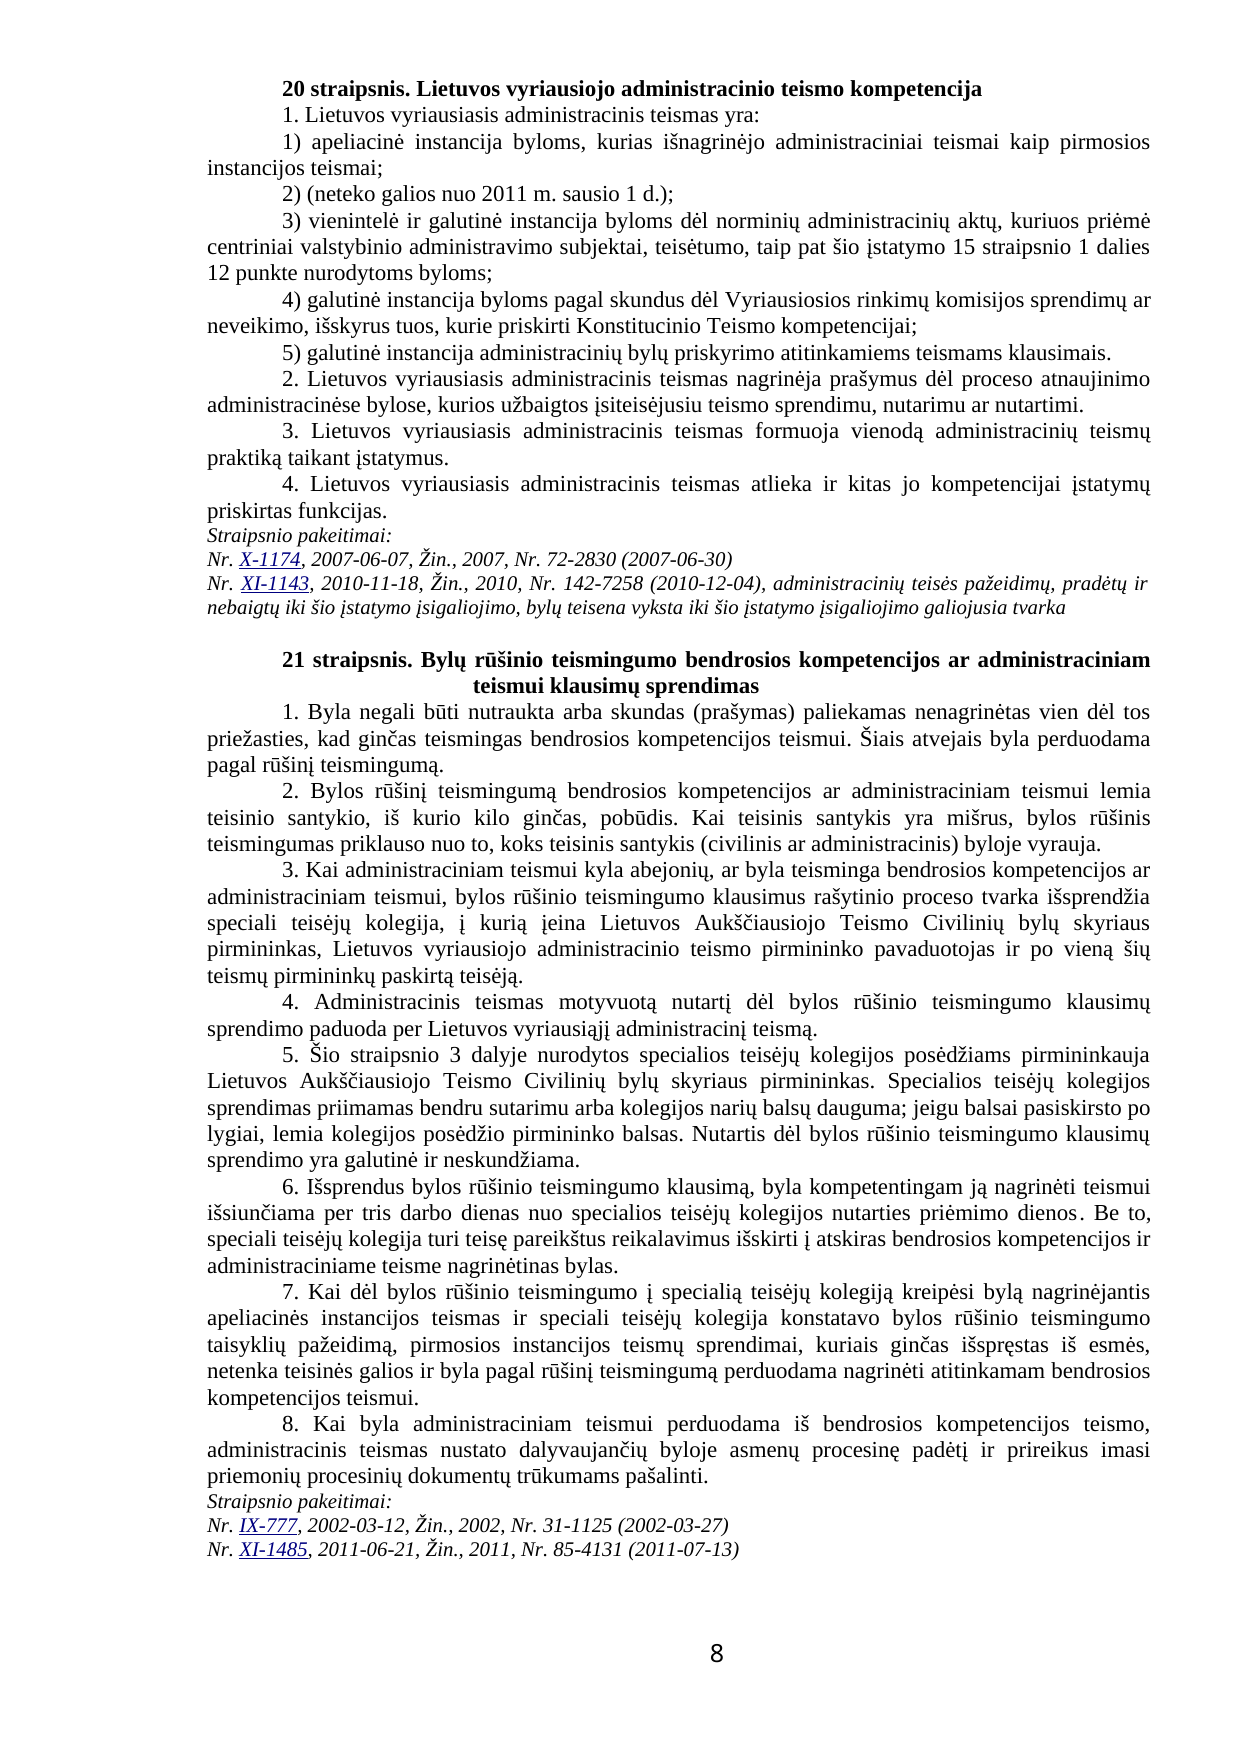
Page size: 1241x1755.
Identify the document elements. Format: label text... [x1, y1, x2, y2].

text Straipsnio pakeitimai: [207, 523, 1152, 547]
text 1) apeliacinė instancija byloms, kurias išnagrinėjo administraciniai teismai kaip pirmosios instancijos teismai; [207, 128, 1152, 180]
text 8. Kai byla administraciniam teismui perduodama iš bendrosios kompetencijos teismo, administracinis teismas nustato dalyvaujančių byloje asmenų procesinę padėtį ir prireikus imasi priemonių procesinių dokumentų trūkumams pašalinti. [207, 1410, 1152, 1489]
text Nr. X-1174, 2007-06-07, Žin., 2007, Nr. 72-2830 (2007-06-30) [207, 547, 1152, 571]
text 21 straipsnis. Bylų rūšinio teismingumo bendrosios kompetencijos ar administraciniam teismui klausimų sprendimas [282, 646, 1152, 698]
text 1. Byla negali būti nutraukta arba skundas (prašymas) paliekamas nenagrinėtas vien dėl tos priežasties, kad ginčas teismingas bendrosios kompetencijos teismui. Šiais atvejais byla perduodama pagal rūšinį teismingumą. [207, 698, 1152, 777]
text 7. Kai dėl bylos rūšinio teismingumo į specialią teisėjų kolegiją kreipėsi bylą nagrinėjantis apeliacinės instancijos teismas ir speciali teisėjų kolegija konstatavo bylos rūšinio teismingumo taisyklių pažeidimą, pirmosios instancijos teismų sprendimai, kuriais ginčas išspręstas iš esmės, netenka teisinės galios ir byla pagal rūšinį teismingumą perduodama nagrinėti atitinkamam bendrosios kompetencijos teismui. [207, 1278, 1152, 1410]
text 1. Lietuvos vyriausiasis administracinis teismas yra: [207, 101, 1152, 128]
text Nr. IX-777, 2002-03-12, Žin., 2002, Nr. 31-1125 (2002-03-27) [207, 1513, 1152, 1537]
text 3) vienintelė ir galutinė instancija byloms dėl norminių administracinių aktų, kuriuos priėmė centriniai valstybinio administravimo subjektai, teisėtumo, taip pat šio įstatymo 15 straipsnio 1 dalies 12 punkte nurodytoms byloms; [207, 207, 1152, 286]
text 4. Administracinis teismas motyvuotą nutartį dėl bylos rūšinio teismingumo klausimų sprendimo paduoda per Lietuvos vyriausiąjį administracinį teismą. [207, 988, 1152, 1041]
text 2) (neteko galios nuo 2011 m. sausio 1 d.); [207, 180, 1152, 207]
text 5. Šio straipsnio 3 dalyje nurodytos specialios teisėjų kolegijos posėdžiams pirmininkauja Lietuvos Aukščiausiojo Teismo Civilinių bylų skyriaus pirmininkas. Specialios teisėjų kolegijos sprendimas priimamas bendru sutarimu arba kolegijos narių balsų dauguma; jeigu balsai pasiskirsto po lygiai, lemia kolegijos posėdžio pirmininko balsas. Nutartis dėl bylos rūšinio teismingumo klausimų sprendimo yra galutinė ir neskundžiama. [207, 1041, 1152, 1173]
text 2. Lietuvos vyriausiasis administracinis teismas nagrinėja prašymus dėl proceso atnaujinimo administracinėse bylose, kurios užbaigtos įsiteisėjusiu teismo sprendimu, nutarimu ar nutartimi. [207, 365, 1152, 418]
text 3. Lietuvos vyriausiasis administracinis teismas formuoja vienodą administracinių teismų praktiką taikant įstatymus. [207, 418, 1152, 470]
text 4. Lietuvos vyriausiasis administracinis teismas atlieka ir kitas jo kompetencijai įstatymų priskirtas funkcijas. [207, 470, 1152, 523]
text 5) galutinė instancija administracinių bylų priskyrimo atitinkamiems teismams klausimais. [207, 338, 1152, 365]
text 20 straipsnis. Lietuvos vyriausiojo administracinio teismo kompetencija [207, 75, 1152, 101]
text Nr. XI-1485, 2011-06-21, Žin., 2011, Nr. 85-4131 (2011-07-13) [207, 1537, 1152, 1561]
text 3. Kai administraciniam teismui kyla abejonių, ar byla teisminga bendrosios kompetencijos ar administraciniam teismui, bylos rūšinio teismingumo klausimus rašytinio proceso tvarka išsprendžia speciali teisėjų kolegija, į kurią įeina Lietuvos Aukščiausiojo Teismo Civilinių bylų skyriaus pirmininkas, Lietuvos vyriausiojo administracinio teismo pirmininko pavaduotojas ir po vieną šių teismų pirmininkų paskirtą teisėją. [207, 856, 1152, 988]
text Nr. XI-1143, 2010-11-18, Žin., 2010, Nr. 142-7258 (2010-12-04), administracinių teisės pažeidimų, pradėtų ir nebaigtų iki šio įstatymo įsigaliojimo, bylų teisena vyksta iki šio įstatymo įsigaliojimo galiojusia tvarka [207, 571, 1152, 619]
text Straipsnio pakeitimai: [207, 1489, 1152, 1513]
text 6. Išsprendus bylos rūšinio teismingumo klausimą, byla kompetentingam ją nagrinėti teismui išsiunčiama per tris darbo dienas nuo specialios teisėjų kolegijos nutarties priėmimo dienos. Be to, speciali teisėjų kolegija turi teisę pareikštus reikalavimus išskirti į atskiras bendrosios kompetencijos ir administraciniame teisme nagrinėtinas bylas. [207, 1173, 1152, 1278]
text 2. Bylos rūšinį teismingumą bendrosios kompetencijos ar administraciniam teismui lemia teisinio santykio, iš kurio kilo ginčas, pobūdis. Kai teisinis santykis yra mišrus, bylos rūšinis teismingumas priklauso nuo to, koks teisinis santykis (civilinis ar administracinis) byloje vyrauja. [207, 777, 1152, 856]
text 4) galutinė instancija byloms pagal skundus dėl Vyriausiosios rinkimų komisijos sprendimų ar neveikimo, išskyrus tuos, kurie priskirti Konstitucinio Teismo kompetencijai; [207, 286, 1152, 338]
